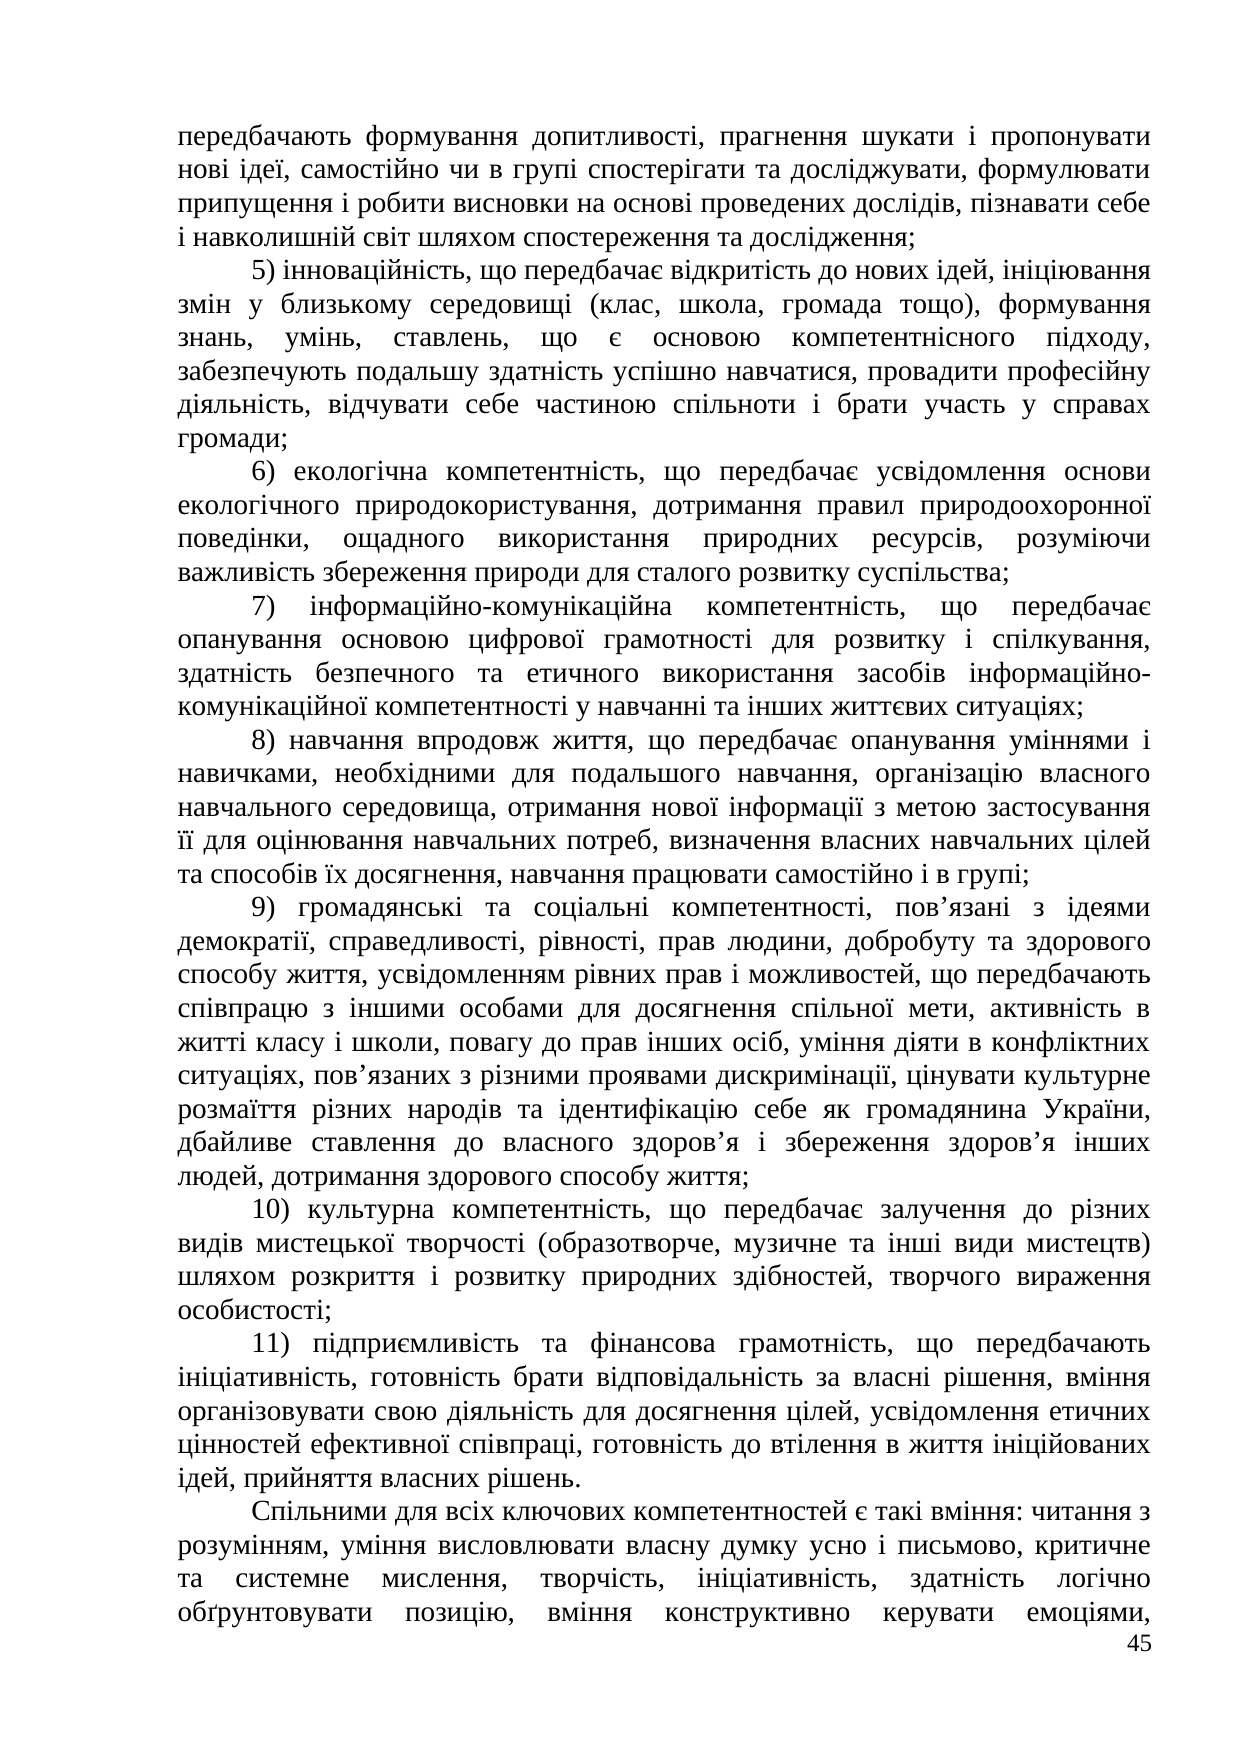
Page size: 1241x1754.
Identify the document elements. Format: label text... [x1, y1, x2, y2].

text 10) культурна компетентність, що передбачає залучення до різних видів мистецької творчості (образотворче, музичне та інші види мистецтв) шляхом розкриття і розвитку природних здібностей, творчого вираження особистості; [177, 1191, 1152, 1326]
text Спільними для всіх ключових компетентностей є такі вміння: читання з розумінням, уміння висловлювати власну думку усно і письмово, критичне та системне мислення, творчість, ініціативність, здатність логічно обґрунтовувати позицію, вміння конструктивно керувати емоціями, [177, 1493, 1152, 1627]
text 9) громадянські та соціальні компетентності, пов’язані з ідеями демократії, справедливості, рівності, прав людини, добробуту та здорового способу життя, усвідомленням рівних прав і можливостей, що передбачають співпрацю з іншими особами для досягнення спільної мети, активність в житті класу і школи, повагу до прав інших осіб, уміння діяти в конфліктних ситуаціях, пов’язаних з різними проявами дискримінації, цінувати культурне розмаїття різних народів та ідентифікацію себе як громадянина України, дбайливе ставлення до власного здоров’я і збереження здоров’я інших людей, дотримання здорового способу життя; [177, 889, 1152, 1191]
text 6) екологічна компетентність, що передбачає усвідомлення основи екологічного природокористування, дотримання правил природоохоронної поведінки, ощадного використання природних ресурсів, розуміючи важливість збереження природи для сталого розвитку суспільства; [177, 453, 1152, 588]
text 7) інформаційно-комунікаційна компетентність, що передбачає опанування основою цифрової грамотності для розвитку і спілкування, здатність безпечного та етичного використання засобів інформаційно-комунікаційної компетентності у навчанні та інших життєвих ситуаціях; [177, 588, 1152, 722]
text передбачають формування допитливості, прагнення шукати і пропонувати нові ідеї, самостійно чи в групі спостерігати та досліджувати, формулювати припущення і робити висновки на основі проведених дослідів, пізнавати себе і навколишній світ шляхом спостереження та дослідження; [177, 118, 1152, 252]
text 11) підприємливість та фінансова грамотність, що передбачають ініціативність, готовність брати відповідальність за власні рішення, вміння організовувати свою діяльність для досягнення цілей, усвідомлення етичних цінностей ефективної співпраці, готовність до втілення в життя ініційованих ідей, прийняття власних рішень. [177, 1326, 1152, 1493]
text 8) навчання впродовж життя, що передбачає опанування уміннями і навичками, необхідними для подальшого навчання, організацію власного навчального середовища, отримання нової інформації з метою застосування її для оцінювання навчальних потреб, визначення власних навчальних цілей та способів їх досягнення, навчання працювати самостійно і в групі; [177, 722, 1152, 889]
text 5) інноваційність, що передбачає відкритість до нових ідей, ініціювання змін у близькому середовищі (клас, школа, громада тощо), формування знань, умінь, ставлень, що є основою компетентнісного підходу, забезпечують подальшу здатність успішно навчатися, провадити професійну діяльність, відчувати себе частиною спільноти і брати участь у справах громади; [177, 252, 1152, 453]
